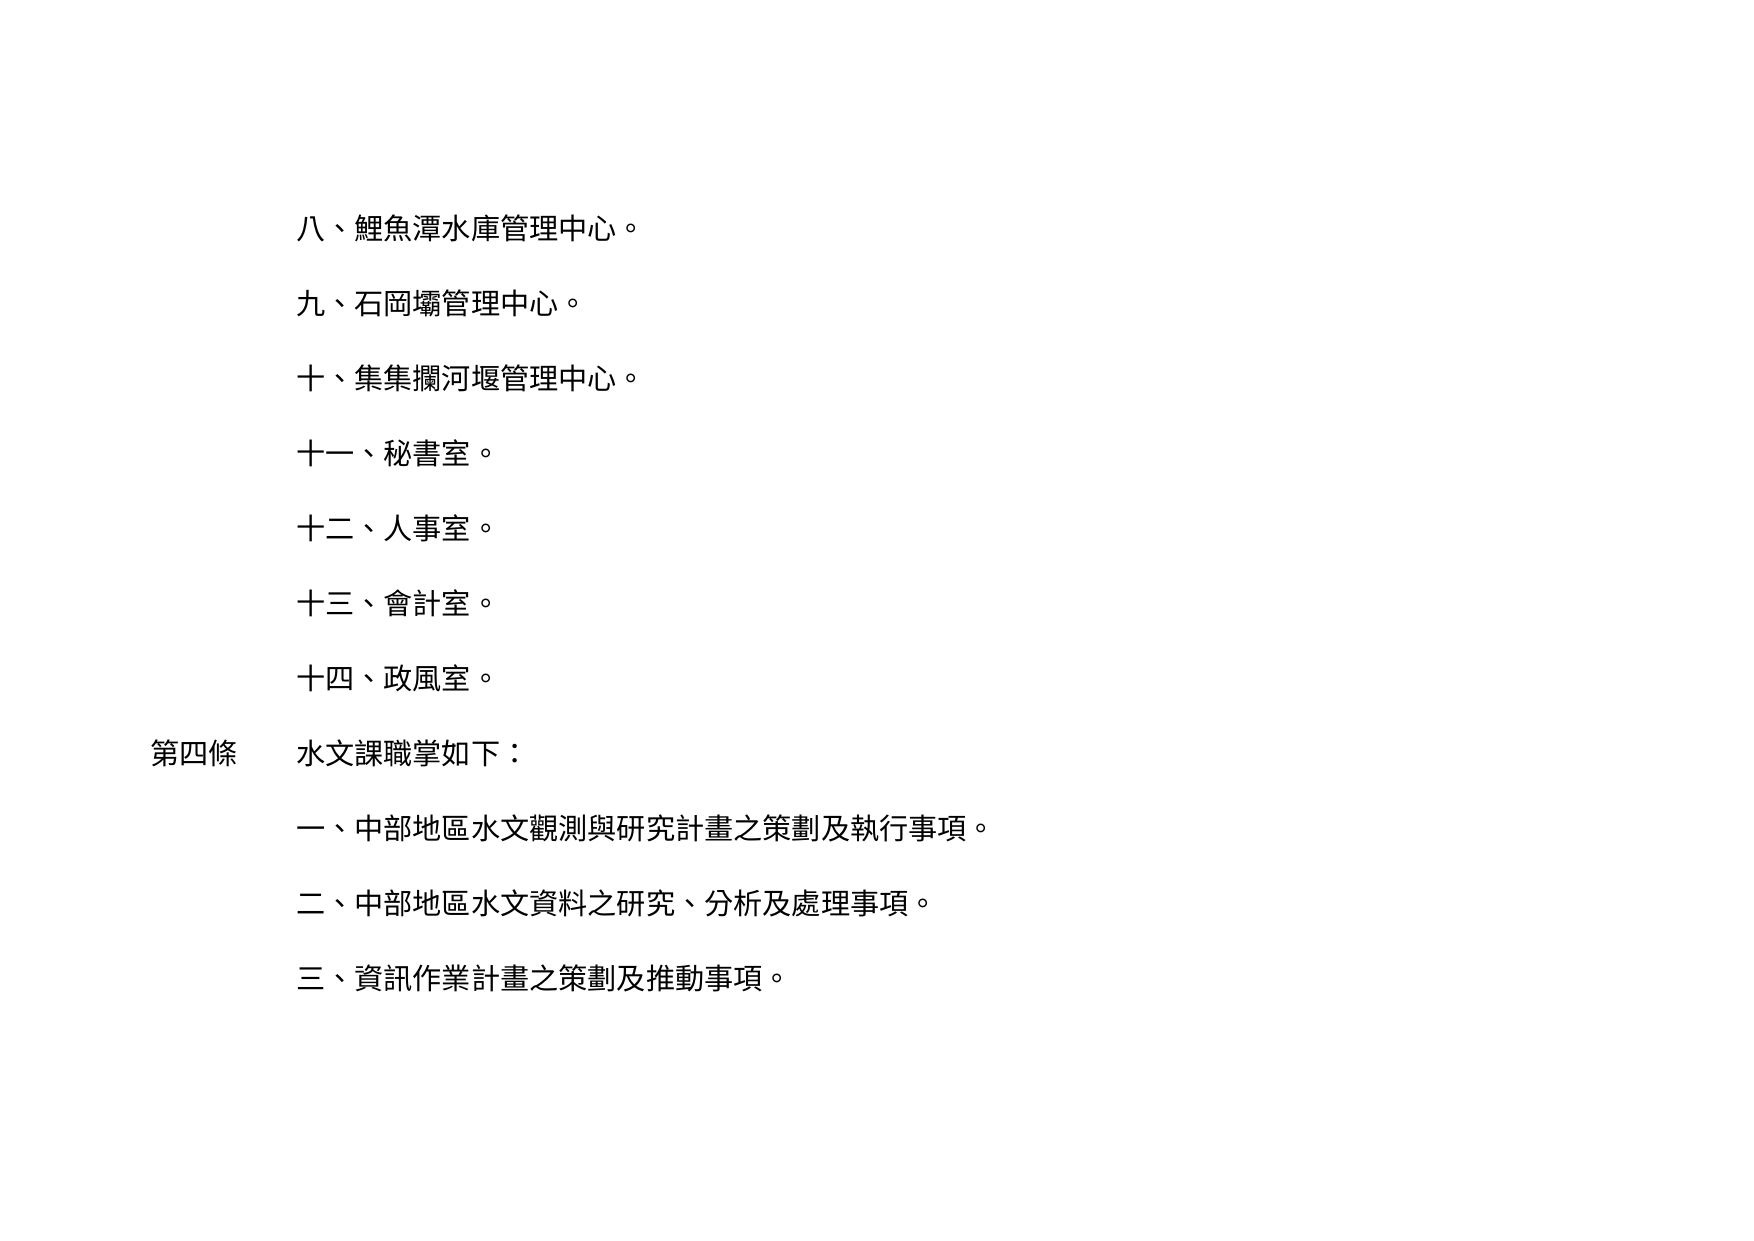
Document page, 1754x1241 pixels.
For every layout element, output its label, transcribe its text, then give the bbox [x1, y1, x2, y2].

text 十二、人事室。 [150, 489, 1604, 564]
text 十一、秘書室。 [150, 414, 1604, 489]
text 第四條 水文課職掌如下： [150, 714, 1604, 789]
text 八、鯉魚潭水庫管理中心。 [150, 189, 1604, 264]
text 十四、政風室。 [150, 639, 1604, 714]
text 九、石岡壩管理中心。 [150, 264, 1604, 339]
text 一、中部地區水文觀測與研究計畫之策劃及執行事項。 [150, 789, 1604, 864]
text 十、集集攔河堰管理中心。 [150, 339, 1604, 414]
text 二、中部地區水文資料之研究、分析及處理事項。 [150, 864, 1604, 939]
text 十三、會計室。 [150, 564, 1604, 639]
text 三、資訊作業計畫之策劃及推動事項。 [150, 939, 1604, 1014]
